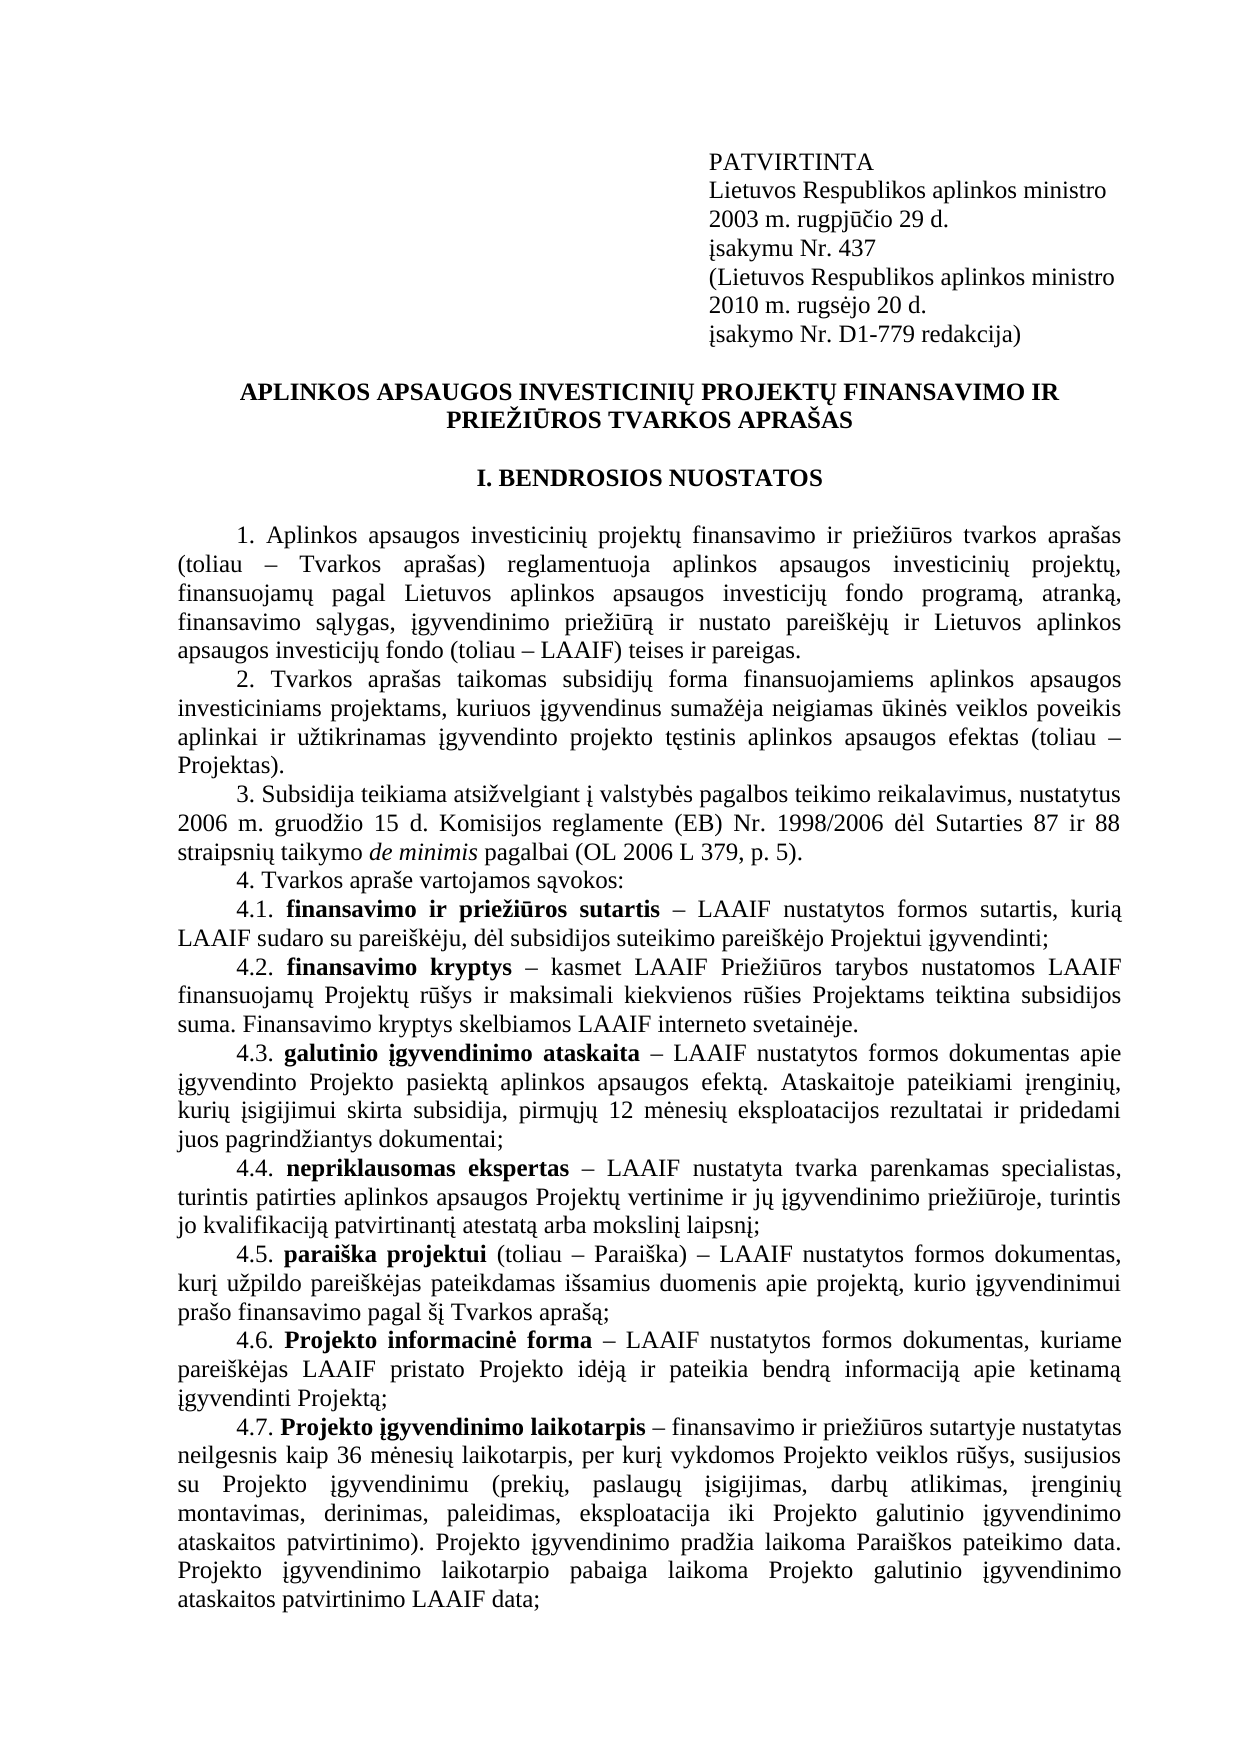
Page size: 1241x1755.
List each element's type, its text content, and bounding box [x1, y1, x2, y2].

text 4.1. finansavimo ir priežiūros sutartis – LAAIF nustatytos formos sutartis, kurią LAAIF sudaro su pareiškėju, dėl subsidijos suteikimo pareiškėjo Projektui įgyvendinti; [177, 894, 1122, 952]
text 4.2. finansavimo kryptys – kasmet LAAIF Priežiūros tarybos nustatomos LAAIF finansuojamų Projektų rūšys ir maksimali kiekvienos rūšies Projektams teiktina subsidijos suma. Finansavimo kryptys skelbiamos LAAIF interneto svetainėje. [177, 952, 1122, 1038]
text I. BENDROSIOS NUOSTATOS [177, 463, 1122, 492]
text 3. Subsidija teikiama atsižvelgiant į valstybės pagalbos teikimo reikalavimus, nustatytus 2006 m. gruodžio 15 d. Komisijos reglamente (EB) Nr. 1998/2006 dėl Sutarties 87 ir 88 straipsnių taikymo de minimis pagalbai (OL 2006 L 379, p. 5). [177, 779, 1122, 866]
text 4. Tvarkos apraše vartojamos sąvokos: [177, 866, 1122, 894]
text 4.5. paraiška projektui (toliau – Paraiška) – LAAIF nustatytos formos dokumentas, kurį užpildo pareiškėjas pateikdamas išsamius duomenis apie projektą, kurio įgyvendinimui prašo finansavimo pagal šį Tvarkos aprašą; [177, 1239, 1122, 1326]
text 1. Aplinkos apsaugos investicinių projektų finansavimo ir priežiūros tvarkos aprašas (toliau – Tvarkos aprašas) reglamentuoja aplinkos apsaugos investicinių projektų, finansuojamų pagal Lietuvos aplinkos apsaugos investicijų fondo programą, atranką, finansavimo sąlygas, įgyvendinimo priežiūrą ir nustato pareiškėjų ir Lietuvos aplinkos apsaugos investicijų fondo (toliau – LAAIF) teises ir pareigas. [177, 521, 1122, 664]
text 4.6. Projekto informacinė forma – LAAIF nustatytos formos dokumentas, kuriame pareiškėjas LAAIF pristato Projekto idėją ir pateikia bendrą informaciją apie ketinamą įgyvendinti Projektą; [177, 1326, 1122, 1412]
text 4.3. galutinio įgyvendinimo ataskaita – LAAIF nustatytos formos dokumentas apie įgyvendinto Projekto pasiektą aplinkos apsaugos efektą. Ataskaitoje pateikiami įrenginių, kurių įsigijimui skirta subsidija, pirmųjų 12 mėnesių eksploatacijos rezultatai ir pridedami juos pagrindžiantys dokumentai; [177, 1038, 1122, 1153]
text (Lietuvos Respublikos aplinkos ministro [177, 262, 1122, 291]
text 4.7. Projekto įgyvendinimo laikotarpis – finansavimo ir priežiūros sutartyje nustatytas neilgesnis kaip 36 mėnesių laikotarpis, per kurį vykdomos Projekto veiklos rūšys, susijusios su Projekto įgyvendinimu (prekių, paslaugų įsigijimas, darbų atlikimas, įrenginių montavimas, derinimas, paleidimas, eksploatacija iki Projekto galutinio įgyvendinimo ataskaitos patvirtinimo). Projekto įgyvendinimo pradžia laikoma Paraiškos pateikimo data. Projekto įgyvendinimo laikotarpio pabaiga laikoma Projekto galutinio įgyvendinimo ataskaitos patvirtinimo LAAIF data; [177, 1412, 1122, 1613]
text Lietuvos Respublikos aplinkos ministro [177, 176, 1122, 204]
text 2. Tvarkos aprašas taikomas subsidijų forma finansuojamiems aplinkos apsaugos investiciniams projektams, kuriuos įgyvendinus sumažėja neigiamas ūkinės veiklos poveikis aplinkai ir užtikrinamas įgyvendinto projekto tęstinis aplinkos apsaugos efektas (toliau – Projektas). [177, 664, 1122, 779]
text PATVIRTINTA [177, 147, 1122, 176]
text 2003 m. rugpjūčio 29 d. [177, 204, 1122, 233]
text įsakymu Nr. 437 [177, 233, 1122, 262]
text 2010 m. rugsėjo 20 d. [177, 291, 1122, 319]
text įsakymo Nr. D1-779 redakcija) [177, 319, 1122, 348]
text APLINKOS APSAUGOS INVESTICINIŲ PROJEKTŲ FINANSAVIMO IR PRIEŽIŪROS TVARKOS APRAŠAS [177, 377, 1122, 434]
text 4.4. nepriklausomas ekspertas – LAAIF nustatyta tvarka parenkamas specialistas, turintis patirties aplinkos apsaugos Projektų vertinime ir jų įgyvendinimo priežiūroje, turintis jo kvalifikaciją patvirtinantį atestatą arba mokslinį laipsnį; [177, 1153, 1122, 1239]
